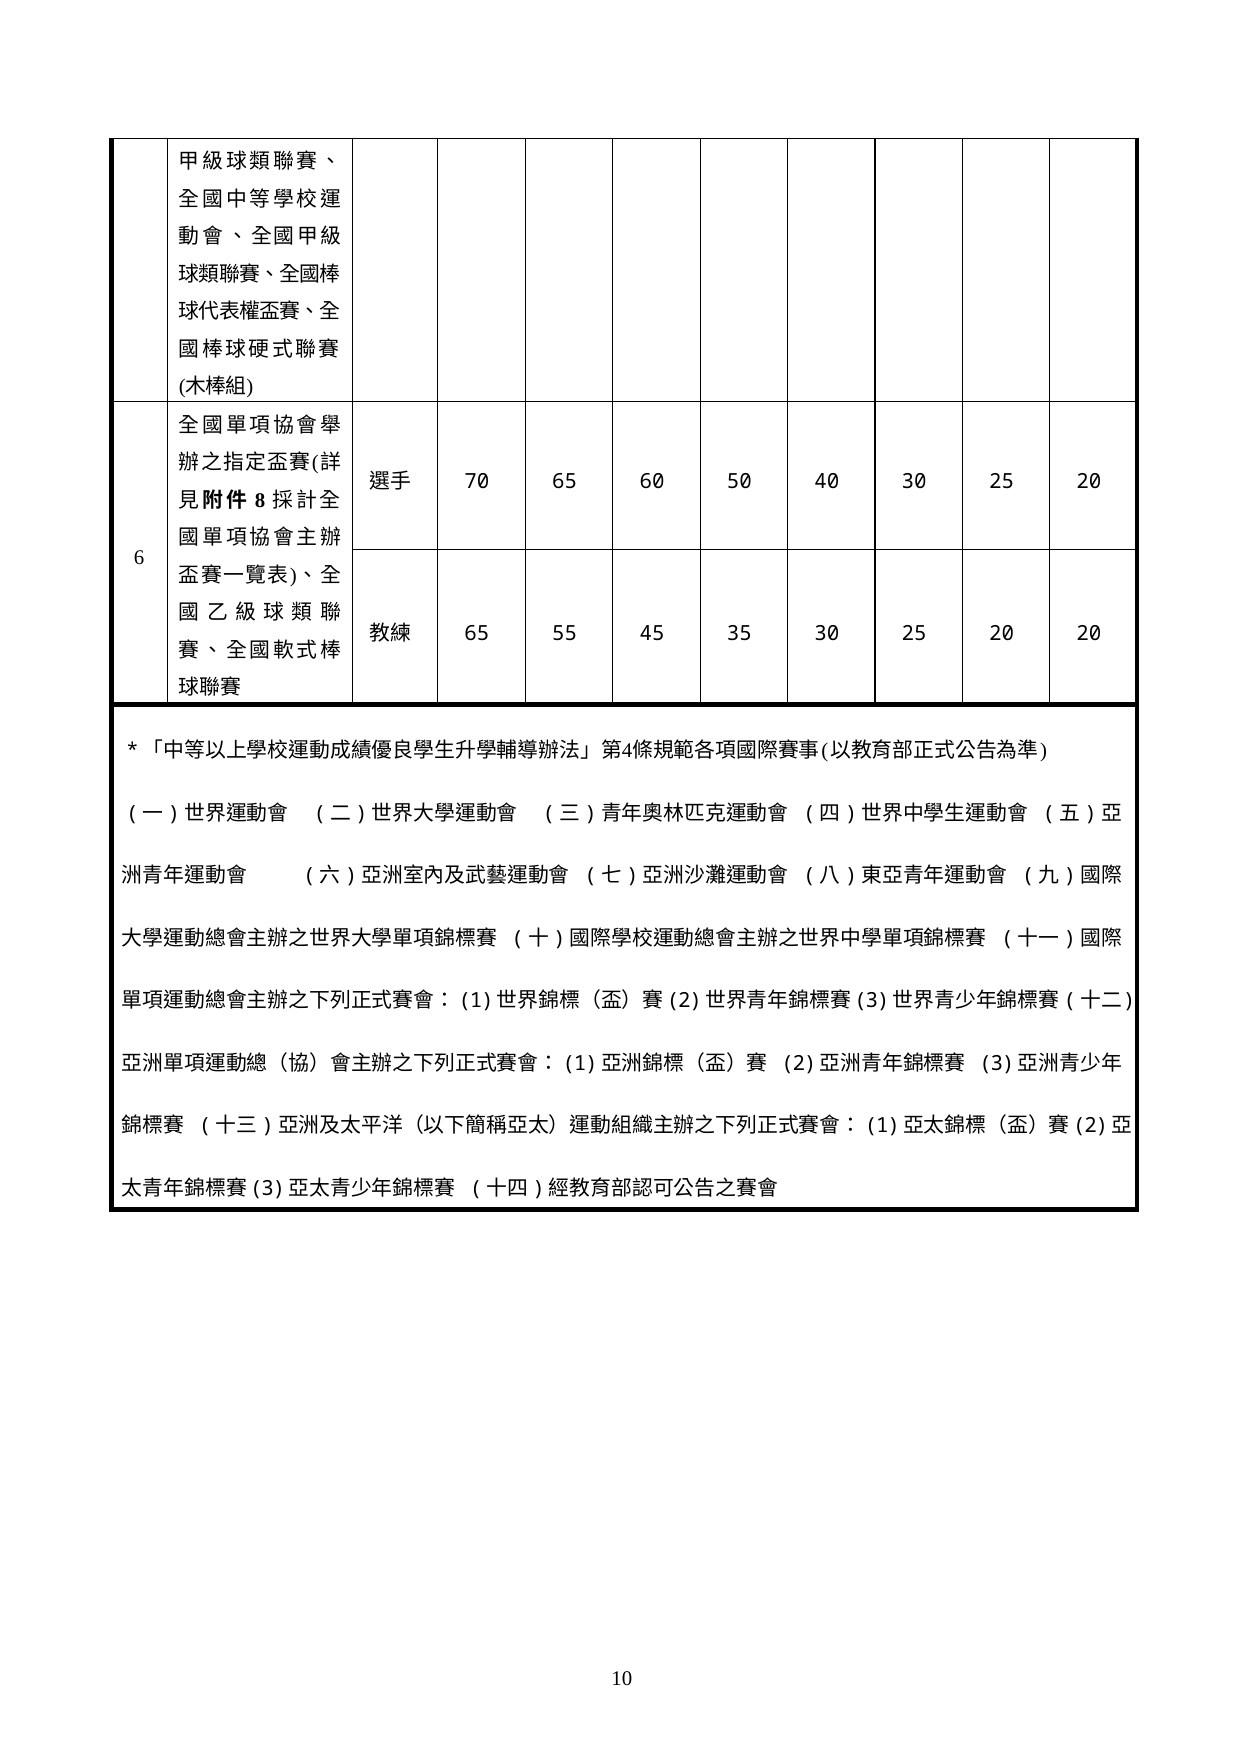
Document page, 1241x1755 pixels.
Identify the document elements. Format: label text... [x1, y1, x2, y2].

table_cell [613, 139, 700, 401]
table_cell [701, 139, 787, 401]
table_cell [1050, 139, 1135, 401]
table_cell 70 [438, 402, 525, 549]
table_cell 65 [526, 402, 612, 549]
table_cell [876, 139, 962, 401]
table_cell 25 [876, 550, 962, 702]
table_cell [526, 139, 612, 401]
table_cell 20 [1050, 550, 1135, 702]
table_cell 全國單項協會舉辦之指定盃賽(詳見附件8採計全國單項協會主辦盃賽一覽表)、全國乙級球類聯賽、全國軟式棒球聯賽 [168, 402, 352, 702]
table_cell 25 [963, 402, 1049, 549]
table_cell 45 [613, 550, 700, 702]
table_cell [438, 139, 525, 401]
table_cell 選手 [353, 402, 437, 549]
table_cell 50 [701, 402, 787, 549]
table_cell [353, 139, 437, 401]
table_cell [963, 139, 1049, 401]
table_cell 20 [963, 550, 1049, 702]
table_cell 35 [701, 550, 787, 702]
table_cell 教練 [353, 550, 437, 702]
table_cell 60 [613, 402, 700, 549]
table_cell 40 [788, 402, 874, 549]
table_cell 65 [438, 550, 525, 702]
table_cell *「中等以上學校運動成績優良學生升學輔導辦法」第4條規範各項國際賽事(以教育部正式公告為準) (一)世界運動會 (二)世界大學運動會 (三)青年奧林匹克運動會 (四)世界中學生運動會 (五)亞洲青年運動會 (六)亞洲室內及武藝運動會 (七)亞洲沙灘運動會 (八)東亞青年運動會 (九)國際大學運動總會主辦之世界大學單項錦標賽 (十)國際學校運動總會主辦之世界中學單項錦標賽 (十一)國際單項運動總會主辦之下列正式賽會：(1)世界錦標（盃）賽(2)世界青年錦標賽(3)世界青少年錦標賽(十二)亞洲單項運動總（協）會主辦之下列正式賽會：(1)亞洲錦標（盃）賽 (2)亞洲青年錦標賽 (3)亞洲青少年錦標賽 (十三)亞洲及太平洋（以下簡稱亞太）運動組織主辦之下列正式賽會：(1)亞太錦標（盃）賽(2)亞太青年錦標賽(3)亞太青少年錦標賽 (十四)經教育部認可公告之賽會 [114, 707, 1135, 1207]
table_cell 30 [788, 550, 874, 702]
table_cell 30 [876, 402, 962, 549]
table_cell 55 [526, 550, 612, 702]
table_cell 20 [1050, 402, 1135, 549]
table_cell 6 [114, 402, 167, 702]
table_cell [788, 139, 874, 401]
